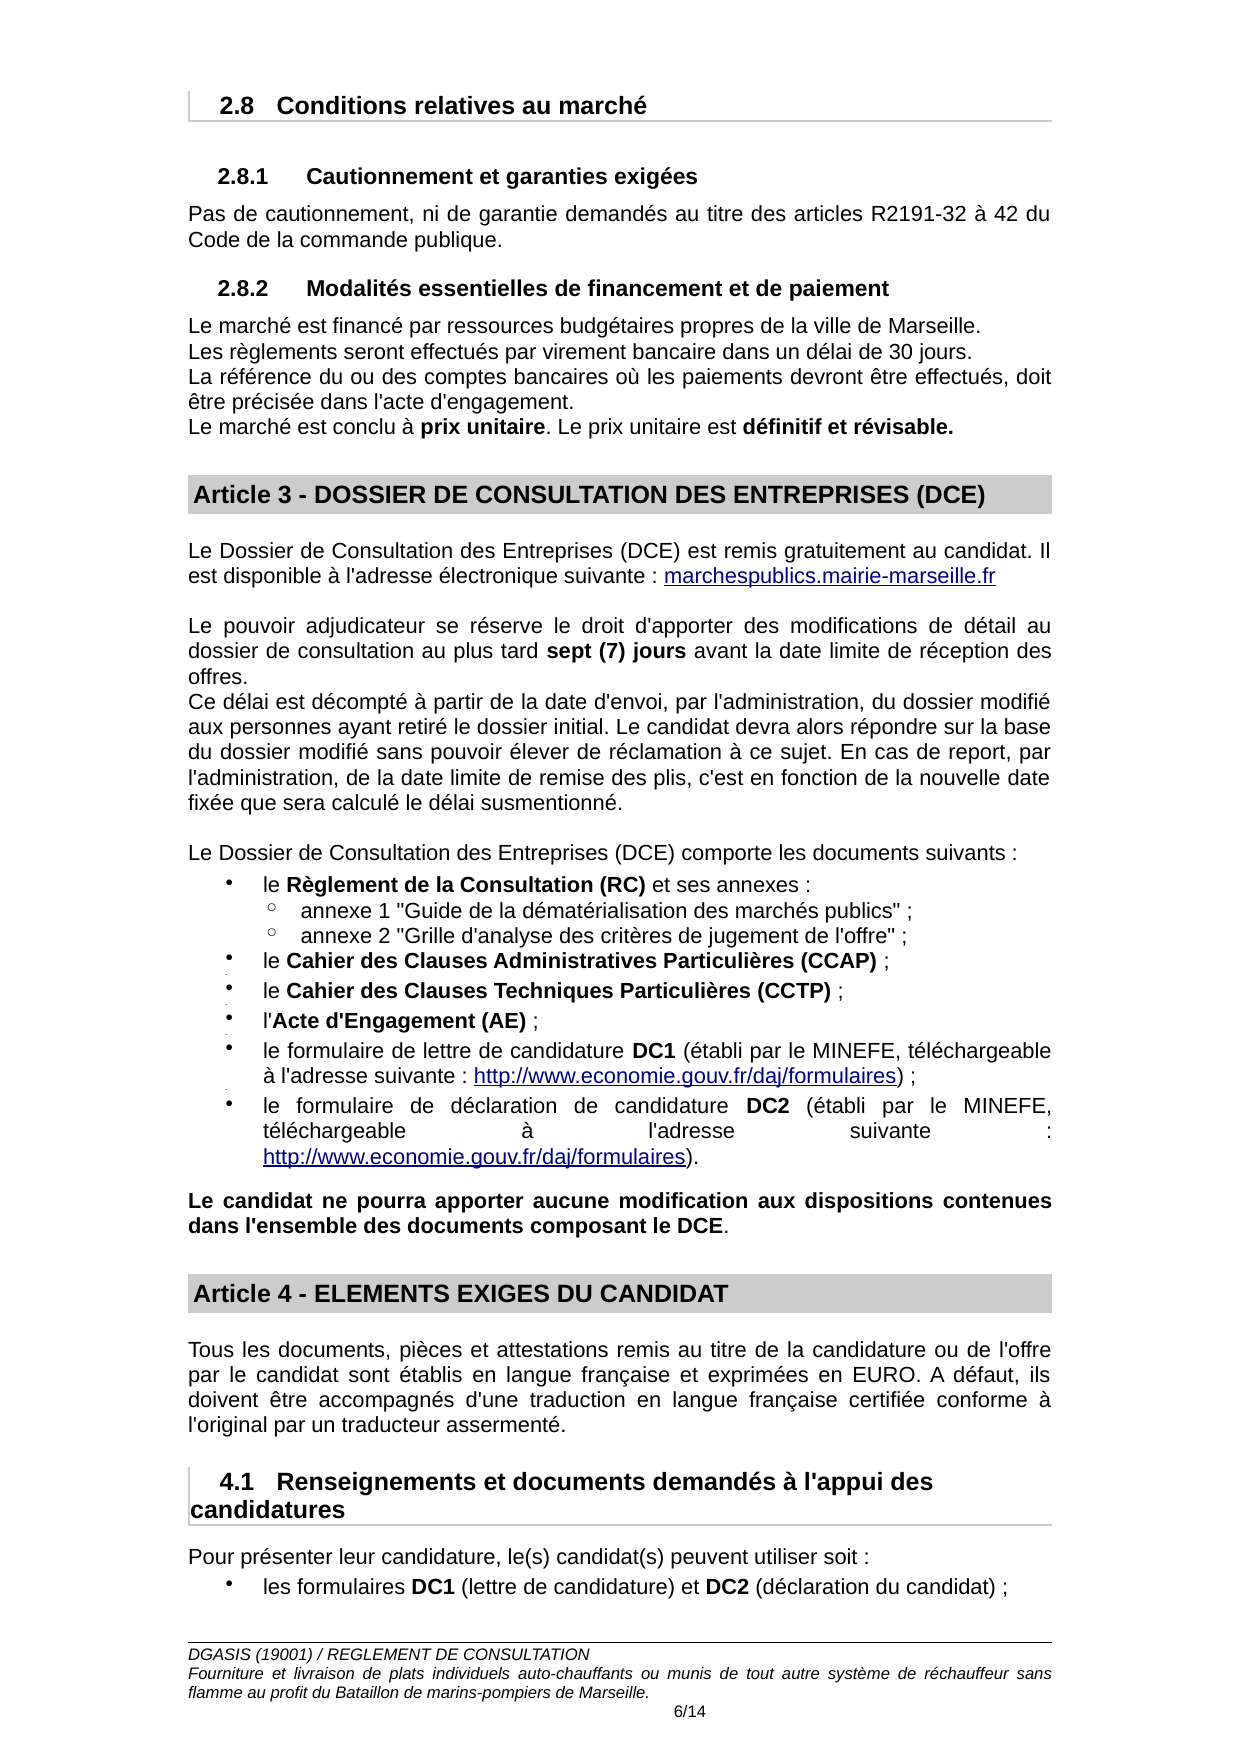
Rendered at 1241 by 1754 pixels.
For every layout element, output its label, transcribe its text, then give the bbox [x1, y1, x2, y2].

list les formulaires DC1 (lettre de candidature) et DC2 (déclaration du candidat) ; [225, 1574, 1052, 1599]
text Le pouvoir adjudicateur se réserve le droit d'apporter des modifications de détail au dossier de consultation au plus tard sept (7) jours avant la date limite de réception des offres. [188, 613, 1052, 689]
list le Règlement de la Consultation (RC) et ses annexes : [225, 872, 1052, 898]
list annexe 1 "Guide de la dématérialisation des marchés publics" ; [263, 898, 1052, 923]
text Tous les documents, pièces et attestations remis au titre de la candidature ou de l'offre par le candidat sont établis en langue française et exprimées en EURO. A défaut, ils doivent être accompagnés d'une traduction en langue française certifiée conforme à l'original par un traducteur assermenté. [188, 1336, 1052, 1437]
list le Cahier des Clauses Techniques Particulières (CCTP) ; [225, 978, 1052, 1003]
text La référence du ou des comptes bancaires où les paiements devront être effectués, doit être précisée dans l'acte d'engagement. [188, 364, 1052, 414]
subtitle Modalités essentielles de financement et de paiement [188, 275, 1052, 302]
list annexe 2 "Grille d'analyse des critères de jugement de l'offre" ; [263, 923, 1052, 948]
text Le marché est conclu à prix unitaire. Le prix unitaire est définitif et révisable. [188, 414, 1052, 439]
subtitle Renseignements et documents demandés à l'appui des candidatures [190, 1467, 1052, 1524]
text Pour présenter leur candidature, le(s) candidat(s) peuvent utiliser soit : [188, 1544, 1052, 1569]
list le formulaire de déclaration de candidature DC2 (établi par le MINEFE, téléchargeable à l'adresse suivante : http://www.economie.gouv.fr/daj/formulaires). [225, 1093, 1052, 1169]
text Ce délai est décompté à partir de la date d'envoi, par l'administration, du dossier modifié aux personnes ayant retiré le dossier initial. Le candidat devra alors répondre sur la base du dossier modifié sans pouvoir élever de réclamation à ce sujet. En cas de report, par l'administration, de la date limite de remise des plis, c'est en fonction de la nouvelle date fixée que sera calculé le délai susmentionné. [188, 689, 1052, 815]
text Le candidat ne pourra apporter aucune modification aux dispositions contenues dans l'ensemble des documents composant le DCE. [188, 1188, 1052, 1238]
subtitle Conditions relatives au marché [190, 91, 1052, 120]
list le Cahier des Clauses Administratives Particulières (CCAP) ; [225, 948, 1052, 973]
text Le marché est financé par ressources budgétaires propres de la ville de Marseille. [188, 313, 1052, 339]
subtitle Cautionnement et garanties exigées [188, 163, 1052, 189]
subtitle ELEMENTS EXIGES DU CANDIDAT [190, 1276, 1050, 1311]
text Le Dossier de Consultation des Entreprises (DCE) est remis gratuitement au candidat. Il est disponible à l'adresse électronique suivante : marchespublics.mairie-marseille.fr [188, 537, 1052, 588]
list l'Acte d'Engagement (AE) ; [225, 1008, 1052, 1033]
subtitle DOSSIER DE CONSULTATION DES ENTREPRISES (DCE) [190, 477, 1050, 512]
text Les règlements seront effectués par virement bancaire dans un délai de 30 jours. [188, 339, 1052, 364]
list le formulaire de lettre de candidature DC1 (établi par le MINEFE, téléchargeable à l'adresse suivante : http://www.economie.gouv.fr/daj/formulaires) ; [225, 1038, 1052, 1088]
text Pas de cautionnement, ni de garantie demandés au titre des articles R2191-32 à 42 du Code de la commande publique. [188, 201, 1052, 252]
text Le Dossier de Consultation des Entreprises (DCE) comporte les documents suivants : [188, 840, 1052, 865]
